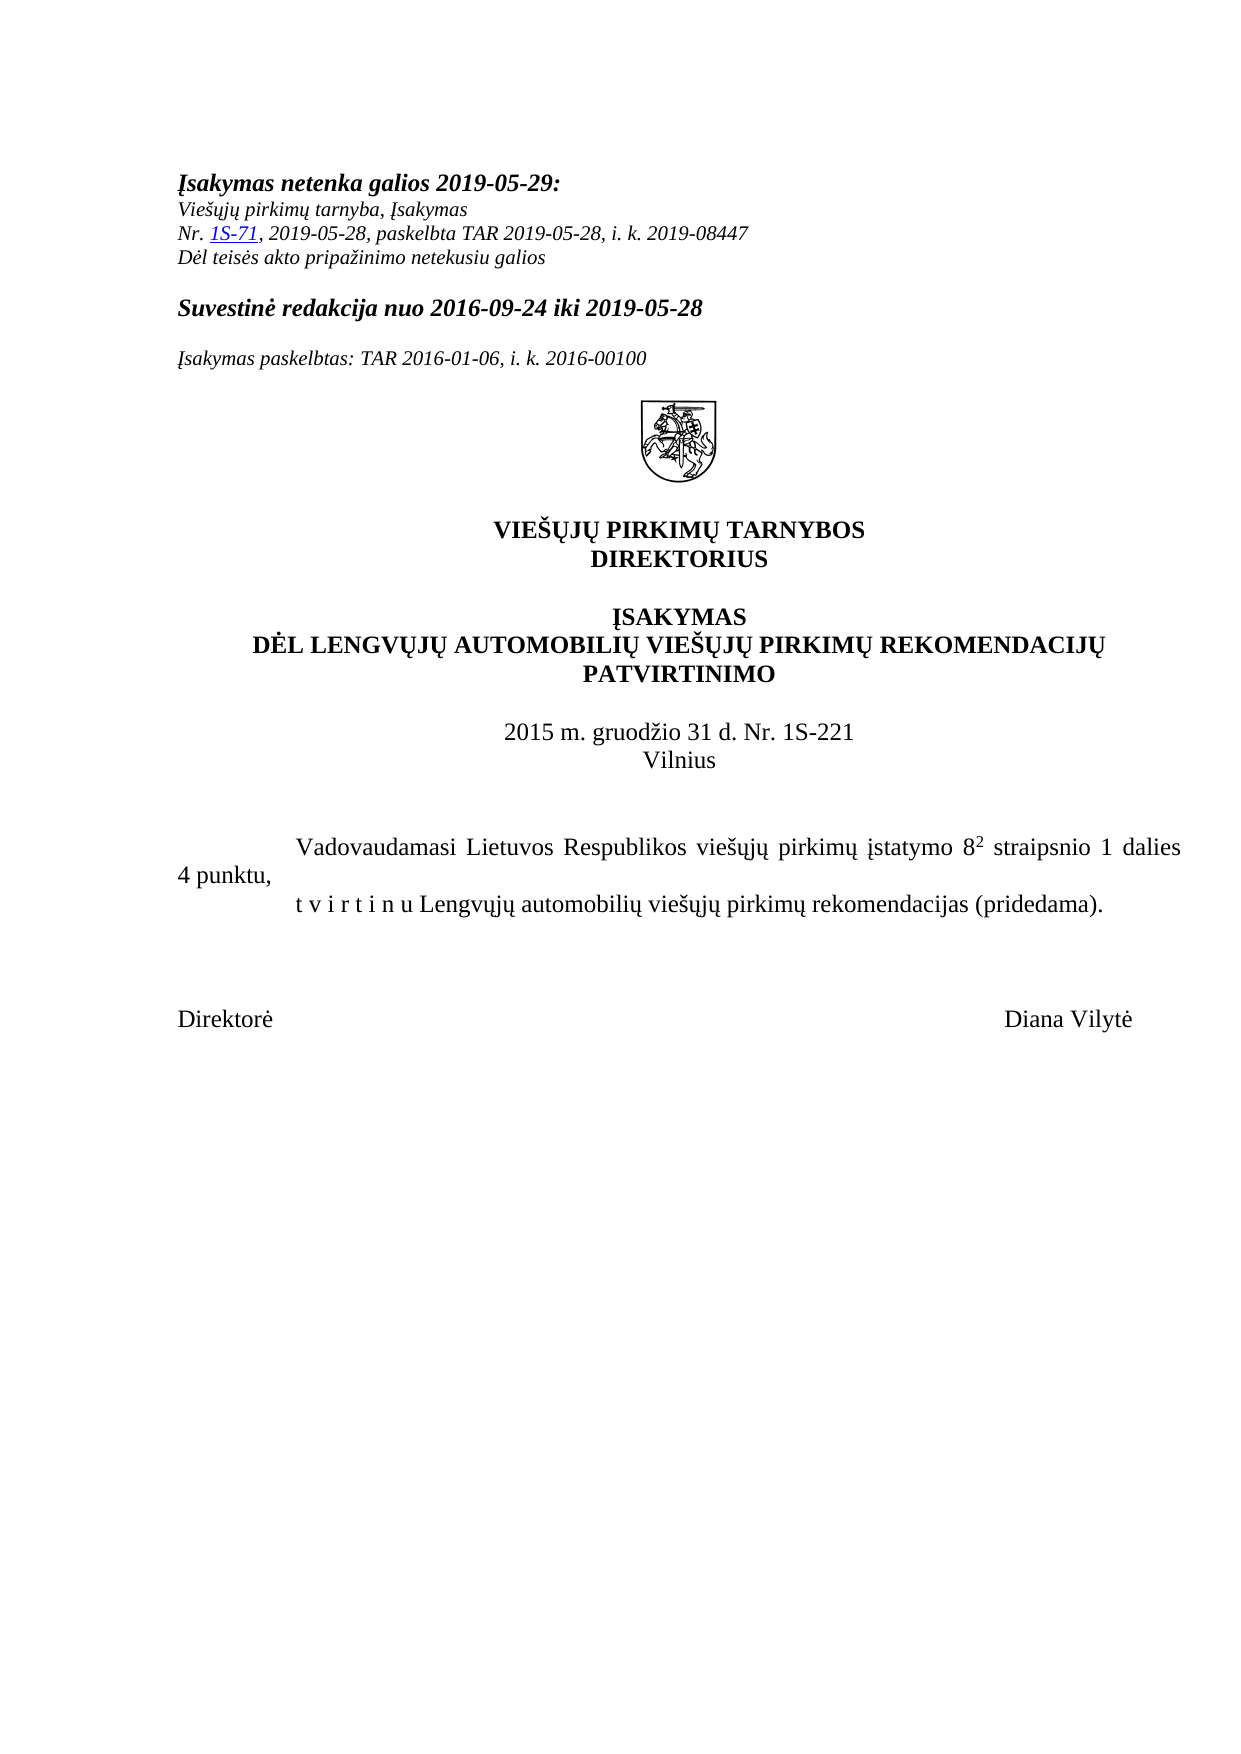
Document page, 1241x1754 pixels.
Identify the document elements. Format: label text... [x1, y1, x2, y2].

text DĖL LENGVŲJŲ AUTOMOBILIŲ VIEŠŲJŲ PIRKIMŲ REKOMENDACIJŲ PATVIRTINIMO [177, 631, 1181, 688]
text Direktorė Diana Vilytė [177, 1004, 1181, 1033]
text Dėl teisės akto pripažinimo netekusiu galios [177, 245, 1181, 269]
text Suvestinė redakcija nuo 2016-09-24 iki 2019-05-28 [177, 293, 1181, 322]
text Vadovaudamasi Lietuvos Respublikos viešųjų pirkimų įstatymo 82 straipsnio 1 dalies 4 punktu, [177, 832, 1181, 889]
text ĮSAKYMAS [177, 602, 1181, 631]
text Nr. 1S-71, 2019-05-28, paskelbta TAR 2019-05-28, i. k. 2019-08447 [177, 221, 1181, 245]
text VIEŠŲJŲ PIRKIMŲ TARNYBOS [177, 516, 1181, 544]
text DIREKTORIUS [177, 544, 1181, 573]
text Vilnius [177, 746, 1181, 774]
text t v i r t i n u Lengvųjų automobilių viešųjų pirkimų rekomendacijas (pridedama). [177, 889, 1181, 918]
text Įsakymas netenka galios 2019-05-29: [177, 168, 1181, 197]
text Įsakymas paskelbtas: TAR 2016-01-06, i. k. 2016-00100 [177, 346, 1181, 370]
text 2015 m. gruodžio 31 d. Nr. 1S-221 [177, 717, 1181, 746]
text Viešųjų pirkimų tarnyba, Įsakymas [177, 197, 1181, 221]
